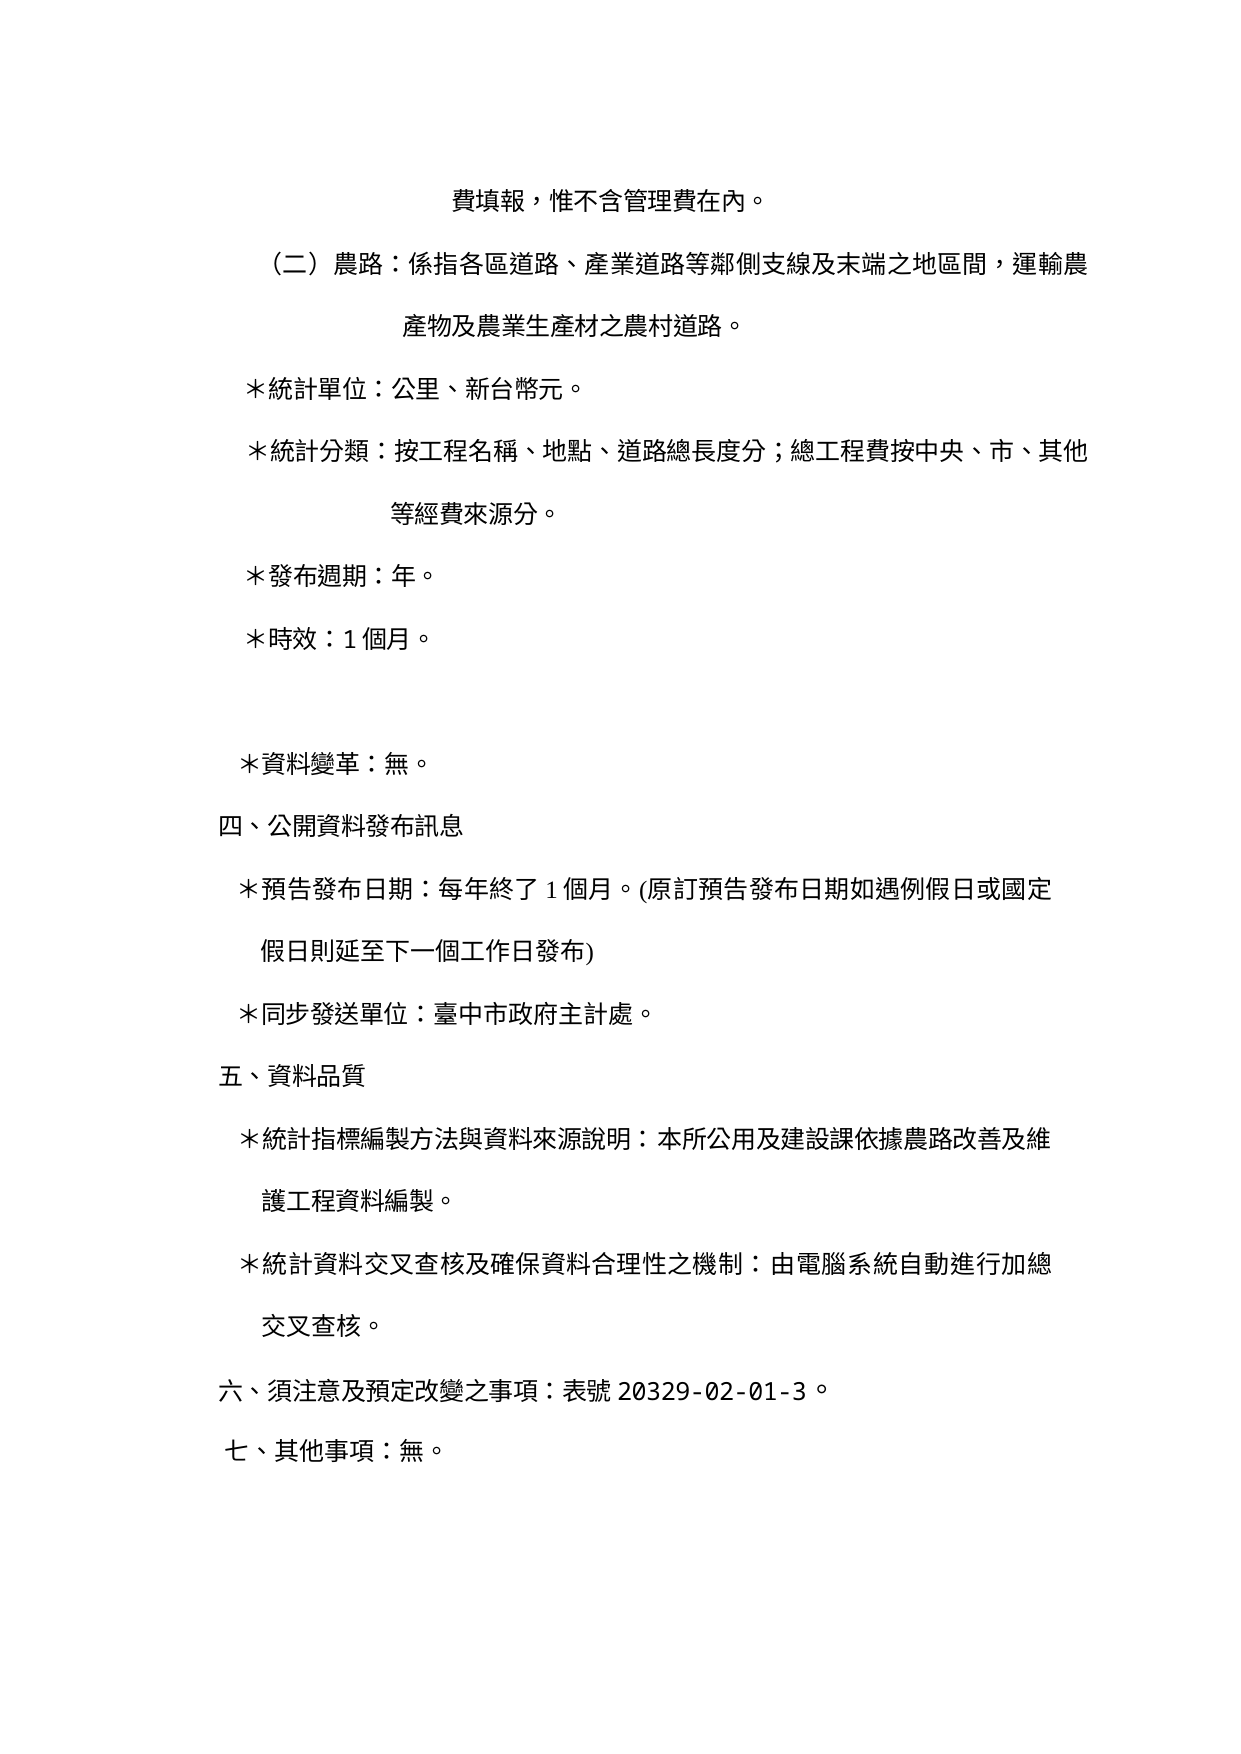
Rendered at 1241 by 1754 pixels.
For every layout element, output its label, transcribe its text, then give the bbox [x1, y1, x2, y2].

text 四、公開資料發布訊息 [218, 783, 1053, 846]
text ＊同步發送單位：臺中市政府主計處。 [236, 971, 1053, 1033]
text 六、須注意及預定改變之事項：表號20329-02-01-3。 [218, 1346, 1053, 1408]
text 七、其他事項：無。 [195, 1408, 1053, 1471]
text ＊預告發布日期：每年終了1個月。(原訂預告發布日期如遇例假日或國定假日則延至下一個工作日發布) [236, 846, 1053, 971]
text ＊資料變革：無。 [187, 721, 1053, 783]
text 五、資料品質 [218, 1033, 1053, 1096]
text ＊統計指標編製方法與資料來源說明：本所公用及建設課依據農路改善及維護工程資料編製。 [237, 1096, 1053, 1221]
text ＊統計資料交叉查核及確保資料合理性之機制：由電腦系統自動進行加總交叉查核。 [237, 1221, 1053, 1346]
table_header [189, 158, 1095, 721]
table_header 費填報，惟不含管理費在內。 （二）農路：係指各區道路、產業道路等鄰側支線及末端之地區間，運輸農產物及農業生產材之農村道路。 ＊統計單位：公里、新台幣元。 ＊統計分類：按工程名稱、地點、道路總長度分；總工程費按中央、市、其他等經費來源分。 ＊發布週期：年。 ＊時效：1個月。 [192, 158, 1092, 658]
